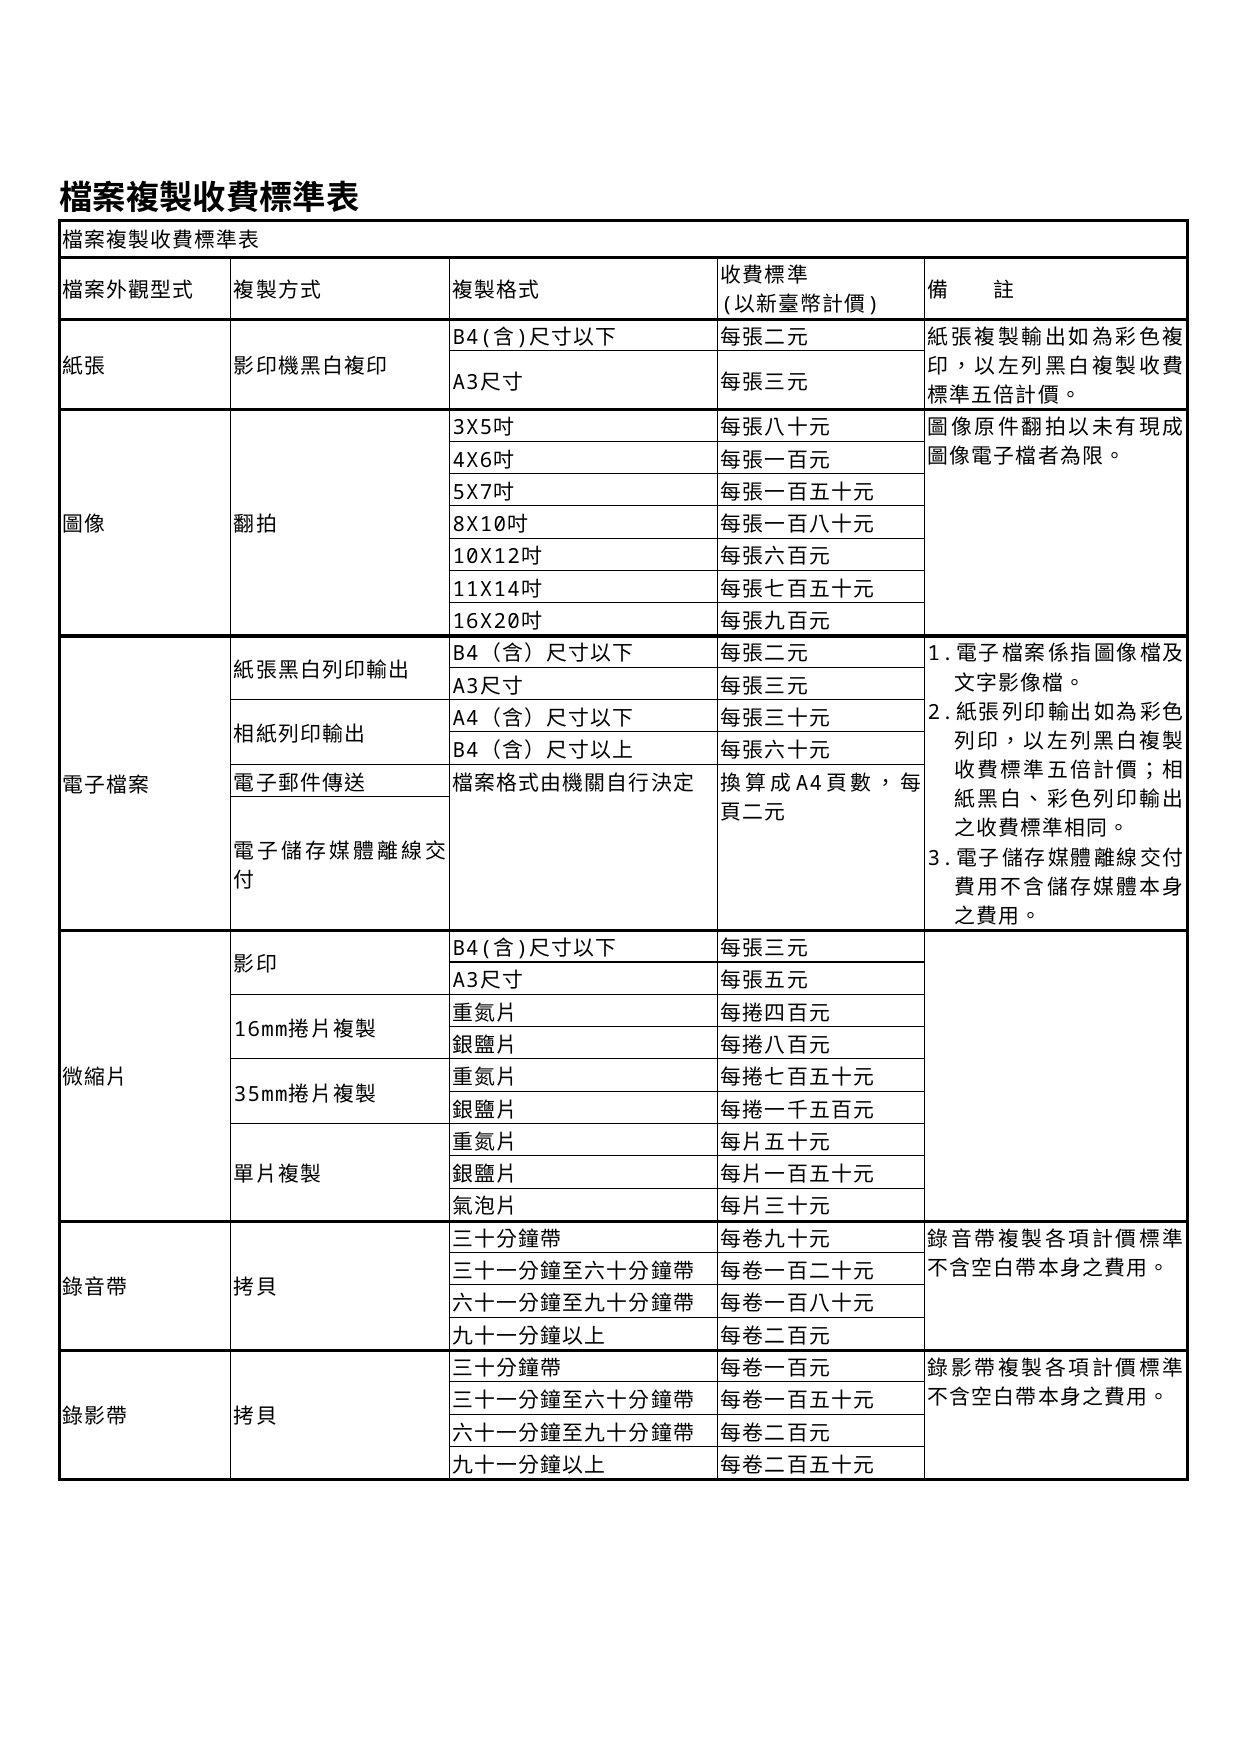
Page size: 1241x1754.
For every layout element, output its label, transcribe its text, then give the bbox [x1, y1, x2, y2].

table_cell 每卷九十元 [718, 1223, 924, 1252]
table_cell 每張二元 [718, 638, 924, 667]
table_cell 每片一百五十元 [718, 1156, 924, 1187]
table_cell 每張五元 [718, 963, 924, 994]
table_cell 檔案格式由機關自行決定 [450, 765, 717, 929]
table_cell 三十分鐘帶 [450, 1352, 717, 1381]
table_cell 每捲八百元 [718, 1027, 924, 1058]
table_cell 4X6吋 [450, 442, 717, 473]
table_cell 銀鹽片 [450, 1027, 717, 1058]
table_cell 每卷二百元 [718, 1318, 924, 1349]
table_cell 16X20吋 [450, 603, 717, 634]
text 檔案複製收費標準表 [59, 171, 1122, 219]
table_cell 每捲七百五十元 [718, 1059, 924, 1091]
table_cell 錄影帶複製各項計價標準不含空白帶本身之費用。 [925, 1352, 1186, 1478]
table_cell 電子儲存媒體離線交付 [231, 797, 449, 929]
table_cell [925, 961, 1186, 994]
table_cell 每片三十元 [718, 1189, 924, 1220]
table_cell 每張三元 [718, 932, 924, 961]
table_cell 銀鹽片 [450, 1092, 717, 1123]
table_cell 相紙列印輸出 [231, 700, 449, 763]
table_cell 檔案外觀型式 [61, 259, 230, 318]
table_cell B4（含）尺寸以下 [450, 638, 717, 667]
table_cell 每捲一千五百元 [718, 1092, 924, 1123]
table_cell A3尺寸 [450, 668, 717, 699]
table_cell 35mm捲片複製 [231, 1059, 449, 1123]
table_cell 每張二元 [718, 321, 924, 350]
table_cell B4（含）尺寸以上 [450, 732, 717, 763]
table_cell 單片複製 [231, 1124, 449, 1220]
table_cell 錄影帶 [61, 1352, 230, 1478]
table_cell [925, 994, 1186, 1026]
table_cell 3X5吋 [450, 411, 717, 441]
table_cell [925, 1123, 1186, 1155]
table_cell 每卷一百八十元 [718, 1285, 924, 1317]
table_cell 重氮片 [450, 995, 717, 1026]
table_cell A3尺寸 [450, 351, 717, 408]
table_cell 11X14吋 [450, 571, 717, 602]
table_cell 10X12吋 [450, 539, 717, 570]
table_cell [925, 932, 1186, 961]
table_cell 九十一分鐘以上 [450, 1447, 717, 1478]
table_cell 1.電子檔案係指圖像檔及文字影像檔。 2.紙張列印輸出如為彩色列印，以左列黑白複製收費標準五倍計價；相紙黑白、彩色列印輸出之收費標準相同。 3.電子儲存媒體離線交付費用不含儲存媒體本身之費用。 [925, 638, 1186, 929]
table_cell 微縮片 [61, 932, 230, 1220]
table_cell 錄音帶 [61, 1223, 230, 1349]
table_cell 每張一百元 [718, 442, 924, 473]
table_cell 三十分鐘帶 [450, 1223, 717, 1252]
table_cell 每卷一百元 [718, 1352, 924, 1381]
table_cell 收費標準 (以新臺幣計價) [718, 259, 924, 318]
table_cell 5X7吋 [450, 474, 717, 505]
table_cell 紙張複製輸出如為彩色複印，以左列黑白複製收費標準五倍計價。 [925, 321, 1186, 408]
table_cell 每張一百八十元 [718, 506, 924, 537]
table_cell 重氮片 [450, 1059, 717, 1091]
table_cell 紙張黑白列印輸出 [231, 638, 449, 699]
table_cell A4（含）尺寸以下 [450, 700, 717, 731]
table_cell 電子郵件傳送 [231, 765, 449, 796]
table_cell 複製格式 [450, 259, 717, 318]
table_cell B4(含)尺寸以下 [450, 321, 717, 350]
table_cell 銀鹽片 [450, 1156, 717, 1187]
table_cell 備 註 [925, 259, 1186, 318]
table_cell B4(含)尺寸以下 [450, 932, 717, 961]
table_cell 影印機黑白複印 [231, 321, 449, 408]
table_cell 每張三元 [718, 351, 924, 408]
table_cell 每卷二百元 [718, 1415, 924, 1446]
table_cell 圖像原件翻拍以未有現成圖像電子檔者為限。 [925, 411, 1186, 634]
table_cell 每片五十元 [718, 1124, 924, 1155]
table_cell 每卷二百五十元 [718, 1447, 924, 1478]
table_cell 每張六十元 [718, 732, 924, 763]
table_cell 換算成A4頁數，每頁二元 [718, 765, 924, 929]
table_cell [925, 1188, 1186, 1220]
table_header 檔案複製收費標準表 [61, 222, 1186, 256]
table_cell 每張一百五十元 [718, 474, 924, 505]
table_cell 每張九百元 [718, 603, 924, 634]
table_cell 每卷一百五十元 [718, 1382, 924, 1413]
table_cell 每卷一百二十元 [718, 1253, 924, 1284]
table_cell 錄音帶複製各項計價標準不含空白帶本身之費用。 [925, 1223, 1186, 1349]
table_cell 影印 [231, 932, 449, 994]
table_cell 圖像 [61, 411, 230, 634]
table_cell 每捲四百元 [718, 995, 924, 1026]
table_cell 每張七百五十元 [718, 571, 924, 602]
table_cell 拷貝 [231, 1223, 449, 1349]
table_cell 每張八十元 [718, 411, 924, 441]
table_cell 翻拍 [231, 411, 449, 634]
table_cell 電子檔案 [61, 638, 230, 929]
table_cell 六十一分鐘至九十分鐘帶 [450, 1415, 717, 1446]
table_cell [925, 1026, 1186, 1058]
table_cell [925, 1155, 1186, 1187]
table_cell [925, 1091, 1186, 1123]
table_cell 三十一分鐘至六十分鐘帶 [450, 1382, 717, 1413]
table_cell 紙張 [61, 321, 230, 408]
table_cell [925, 1058, 1186, 1091]
table_cell 每張三十元 [718, 700, 924, 731]
table_cell 拷貝 [231, 1352, 449, 1478]
table_cell 複製方式 [231, 259, 449, 318]
table_cell A3尺寸 [450, 963, 717, 994]
table_cell 氣泡片 [450, 1189, 717, 1220]
table_cell 三十一分鐘至六十分鐘帶 [450, 1253, 717, 1284]
table_cell 每張六百元 [718, 539, 924, 570]
table_cell 六十一分鐘至九十分鐘帶 [450, 1285, 717, 1317]
table_cell 每張三元 [718, 668, 924, 699]
table_cell 8X10吋 [450, 506, 717, 537]
table_cell 九十一分鐘以上 [450, 1318, 717, 1349]
table_cell 16mm捲片複製 [231, 995, 449, 1058]
table_cell 重氮片 [450, 1124, 717, 1155]
